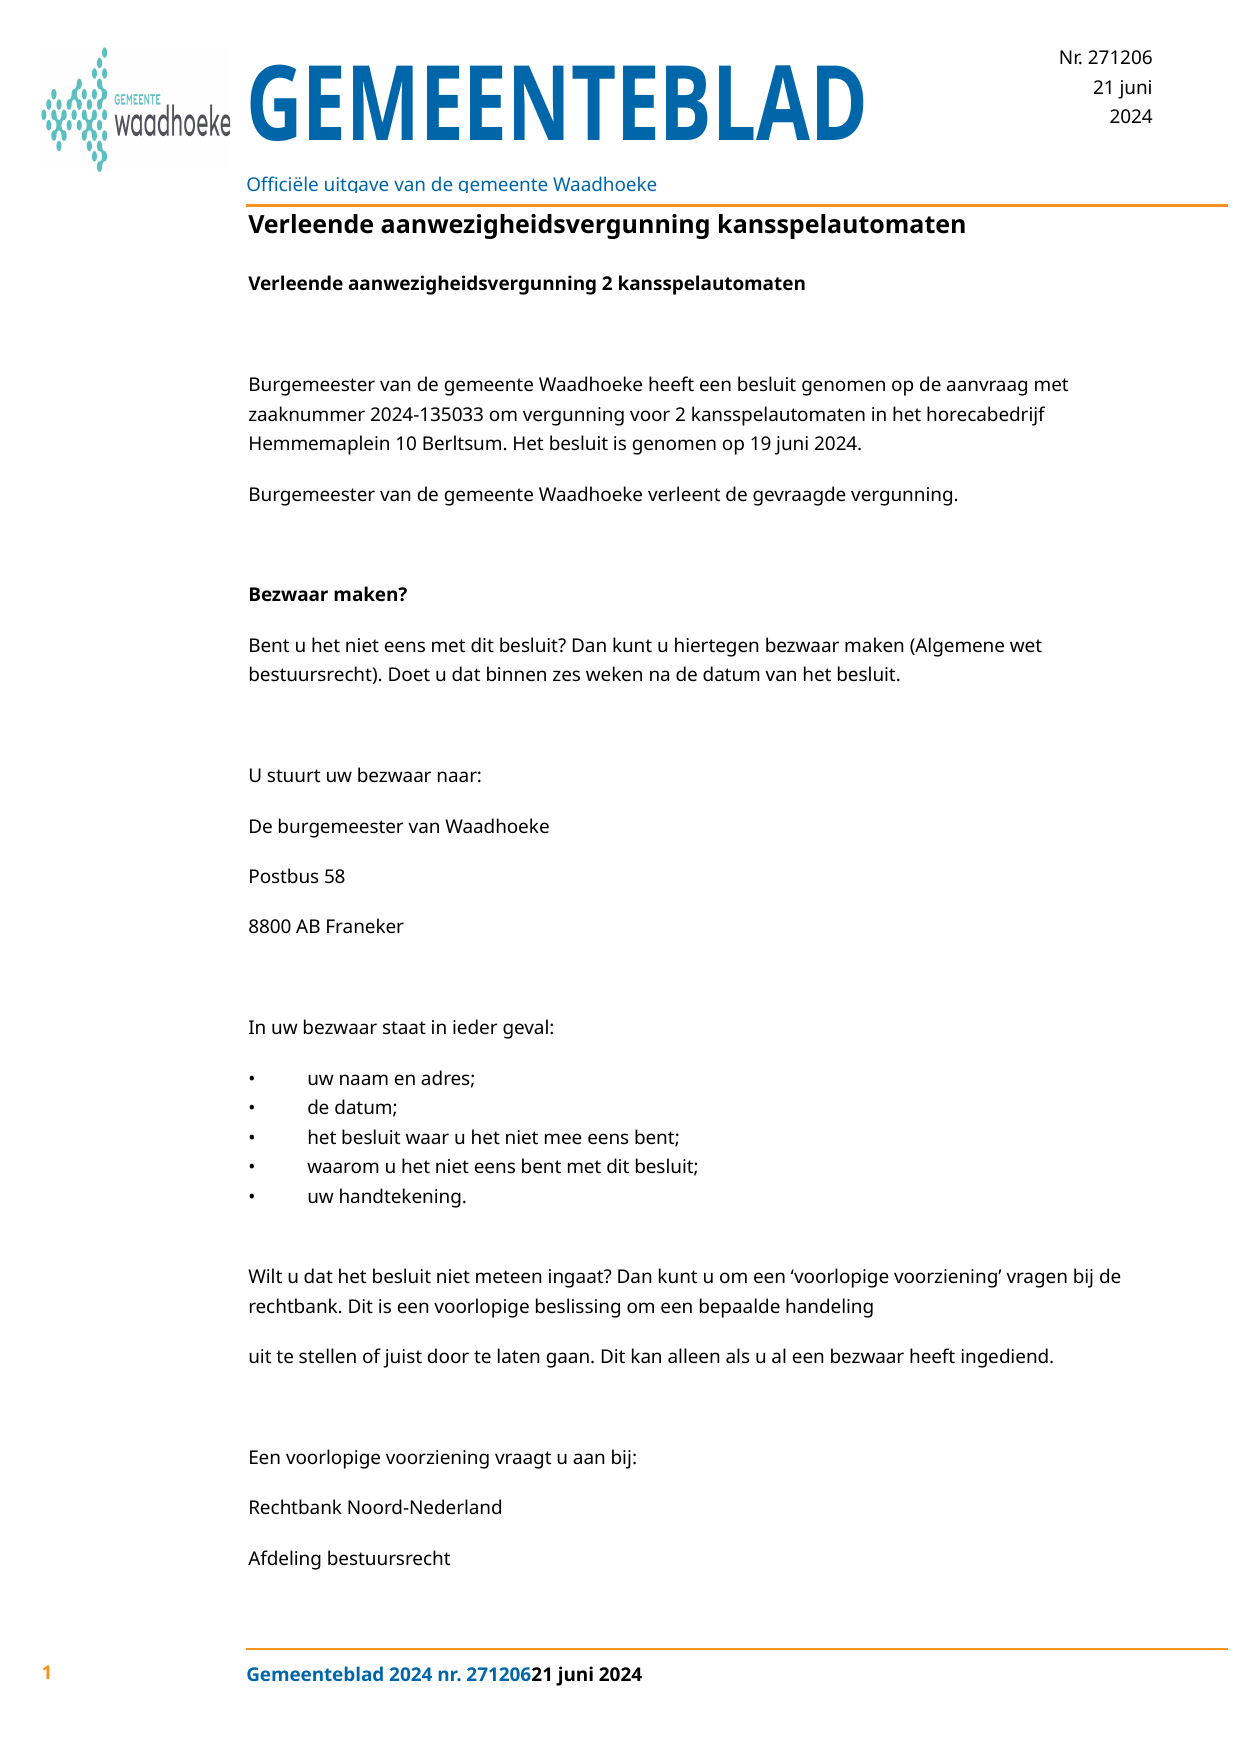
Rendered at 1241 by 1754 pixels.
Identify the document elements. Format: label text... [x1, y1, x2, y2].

text Wilt u dat het besluit niet meteen ingaat? Dan kunt u om een ‘voorlopige voorziening’ vragen bij de rechtbank. Dit is een voorlopige beslissing om een bepaalde handeling [248, 1263, 1152, 1318]
text uit te stellen of juist door te laten gaan. Dit kan alleen als u al een bezwaar heeft ingediend. [248, 1343, 1152, 1369]
text 8800 AB Franeker [248, 914, 1152, 939]
text Een voorlopige voorziening vraagt u aan bij: [248, 1444, 1152, 1470]
text In uw bezwaar staat in ieder geval: [248, 1014, 1152, 1040]
text Burgemeester van de gemeente Waadhoeke heeft een besluit genomen op de aanvraag met zaaknummer 2024-135033 om vergunning voor 2 kansspelautomaten in het horecabedrijf Hemmemaplein 10 Berltsum. Het besluit is genomen op 19 juni 2024. [248, 371, 1152, 456]
text Postbus 58 [248, 863, 1152, 889]
text U stuurt uw bezwaar naar: [248, 762, 1152, 788]
picture [41, 47, 231, 172]
list uw naam en adres; [248, 1065, 1152, 1091]
text Rechtbank Noord-Nederland [248, 1494, 1152, 1520]
text Verleende aanwezigheidsvergunning 2 kansspelautomaten [248, 270, 1152, 296]
text De burgemeester van Waadhoeke [248, 813, 1152, 838]
text Burgemeester van de gemeente Waadhoeke verleent de gevraagde vergunning. [248, 481, 1152, 506]
text Bezwaar maken? [248, 582, 1152, 607]
text Bent u het niet eens met dit besluit? Dan kunt u hiertegen bezwaar maken (Algemene wet bestuursrecht). Doet u dat binnen zes weken na de datum van het besluit. [248, 632, 1152, 687]
list het besluit waar u het niet mee eens bent; [248, 1124, 1152, 1150]
text Verleende aanwezigheidsvergunning kansspelautomaten [248, 207, 1152, 241]
list uw handtekening. [248, 1183, 1152, 1209]
text Afdeling bestuursrecht [248, 1545, 1152, 1571]
list waarom u het niet eens bent met dit besluit; [248, 1154, 1152, 1179]
list de datum; [248, 1094, 1152, 1120]
